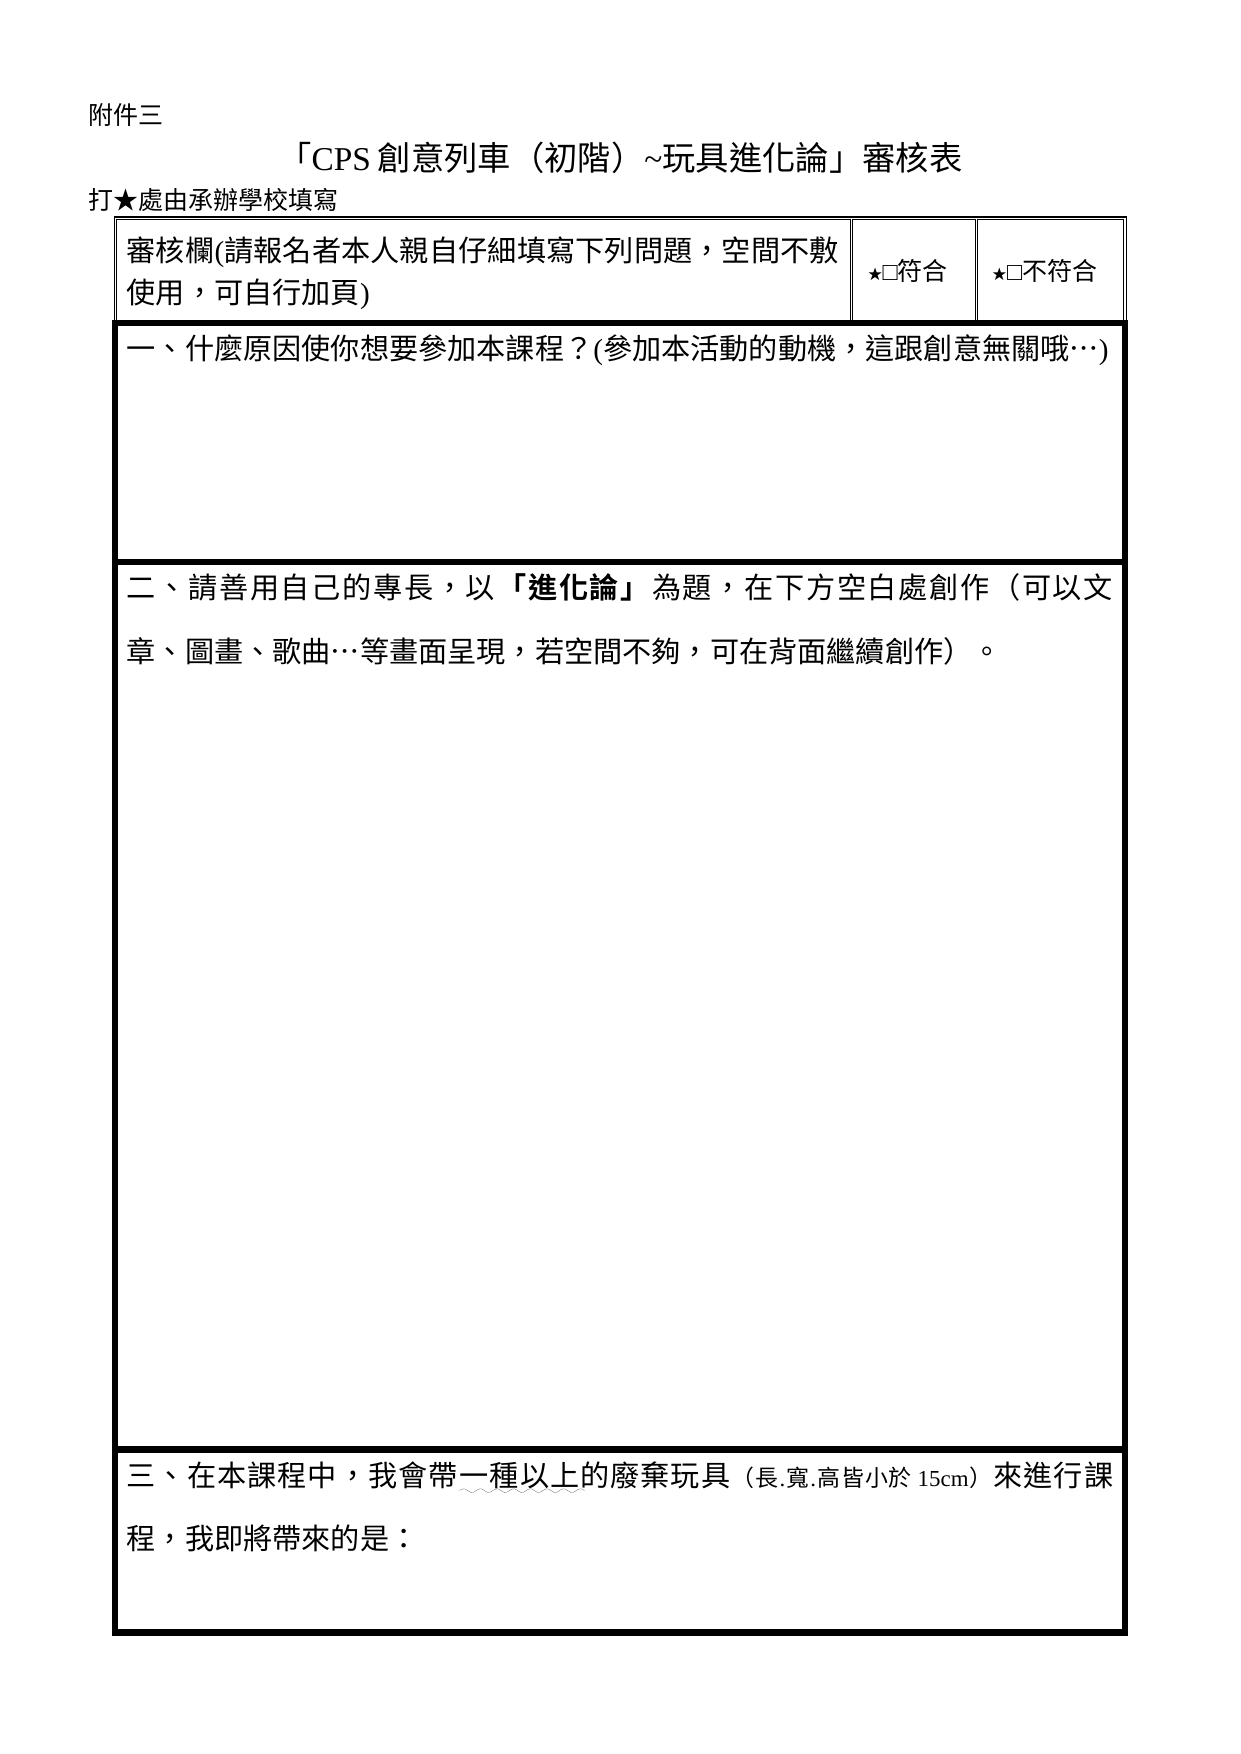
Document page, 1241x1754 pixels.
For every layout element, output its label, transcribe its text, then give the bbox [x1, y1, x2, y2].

table_header ★□不符合 [978, 220, 1123, 320]
table_cell 三、在本課程中，我會帶一種以上的廢棄玩具（長.寬.高皆小於15cm）來進行課程，我即將帶來的是： [118, 1453, 1122, 1629]
table_cell 一、什麼原因使你想要參加本課程？(參加本活動的動機，這跟創意無關哦…) [118, 326, 1122, 558]
text 附件三 [89, 96, 1152, 132]
table_header 審核欄(請報名者本人親自仔細填寫下列問題，空間不敷使用，可自行加頁) [117, 220, 850, 320]
table_header ★□符合 [853, 220, 975, 320]
table_cell 二、請善用自己的專長，以「進化論」為題，在下方空白處創作（可以文章、圖畫、歌曲…等畫面呈現，若空間不夠，可在背面繼續創作）。 [118, 565, 1122, 1446]
text 「CPS創意列車（初階）~玩具進化論」審核表 [89, 132, 1152, 180]
text 打★處由承辦學校填寫 [89, 180, 1152, 216]
